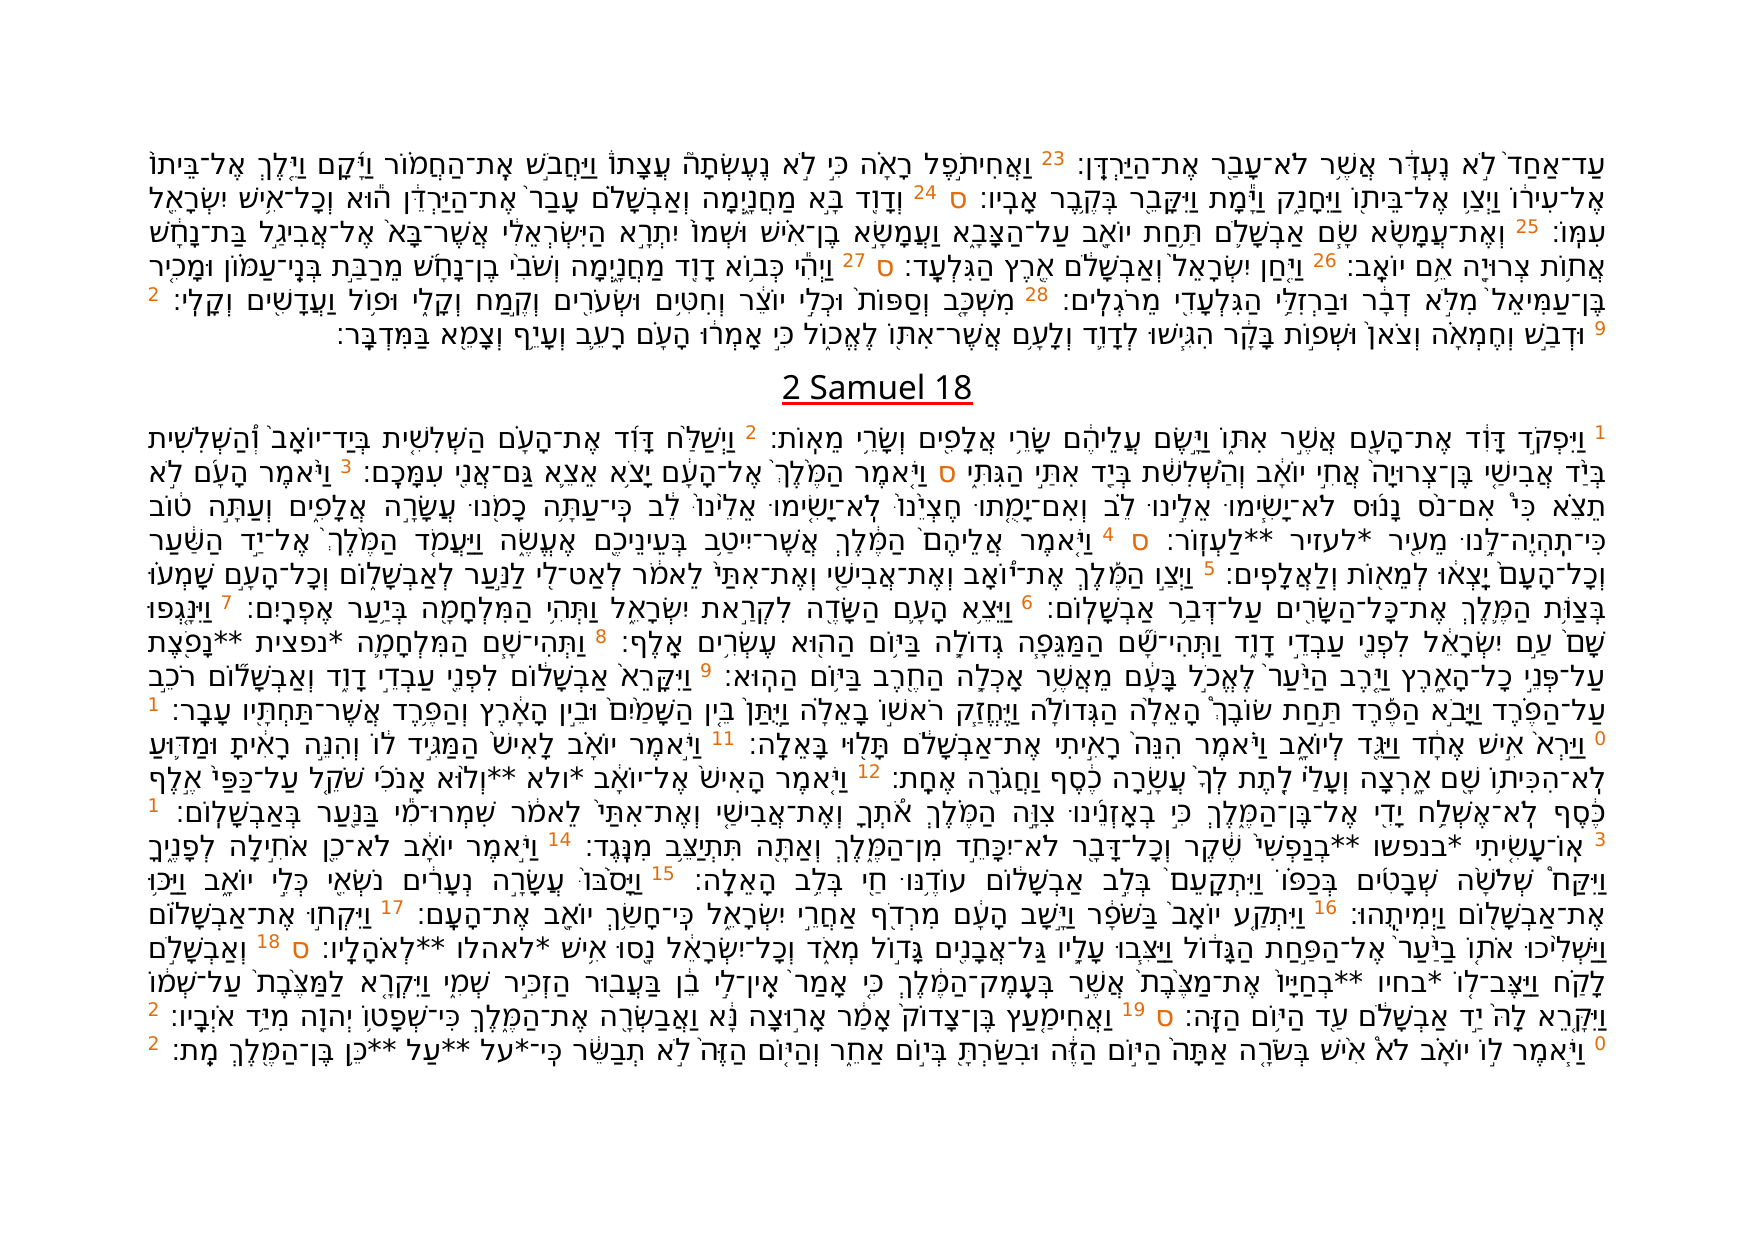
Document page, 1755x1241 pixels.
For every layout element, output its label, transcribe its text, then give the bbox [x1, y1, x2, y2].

text 1 וַיִּפְקֹ֣ד דָּוִ֔ד אֶת־הָעָ֖ם אֲשֶׁ֣ר אִתּ֑וֹ וַיָּ֣שֶׂם עֲלֵיהֶ֔ם שָׂרֵ֥י אֲלָפִ֖ים וְשָׂרֵ֥י מֵאֽוֹת׃ 2 וַיְשַׁלַּ֨ח דָּוִ֜ד אֶת־הָעָ֗ם הַשְּׁלִשִׁ֤ית בְּיַד־יוֹאָב֙ וְ֠הַשְּׁלִשִׁית בְּיַ֨ד אֲבִישַׁ֤י בֶּן־צְרוּיָה֙ אֲחִ֣י יוֹאָ֔ב וְהַ֨שְּׁלִשִׁ֔ת בְּיַ֖ד אִתַּ֣י הַגִּתִּ֑י ס וַיֹּ֤אמֶר הַמֶּ֙לֶךְ֙ אֶל־הָעָ֔ם יָצֹ֥א אֵצֵ֛א גַּם־אֲנִ֖י עִמָּכֶֽם׃ ‬‬‬3 וַיֹּ֨אמֶר הָעָ֜ם לֹ֣א תֵצֵ֗א כִּי֩ אִם־נֹ֨ס נָנ֜וּס לֹא־יָשִׂ֧ימוּ אֵלֵ֣ינוּ לֵ֗ב וְאִם־יָמֻ֤תוּ חֶצְיֵ֙נוּ֙ לֹֽא־יָשִׂ֤ימוּ אֵלֵ֙ינוּ֙ לֵ֔ב כִּֽי־עַתָּ֥ה כָמֹ֖נוּ עֲשָׂרָ֣ה אֲלָפִ֑ים וְעַתָּ֣ה ט֔וֹב כִּי־תִֽהְיֶה־לָּ֥נוּ מֵעִ֖יר *לעזיר **לַעְזֽוֹר׃ ס ‬‬‬4 וַיֹּ֤אמֶר אֲלֵיהֶם֙ הַמֶּ֔לֶךְ אֲשֶׁר־יִיטַ֥ב בְּעֵינֵיכֶ֖ם אֶעֱשֶׂ֑ה וַיַּעֲמֹ֤ד הַמֶּ֙לֶךְ֙ אֶל־יַ֣ד הַשַּׁ֔עַר וְכָל־הָעָם֙ יָֽצְא֔וּ לְמֵא֖וֹת וְלַאֲלָפִֽים׃ ‬‬‬5 וַיְצַ֣ו הַמֶּ֡לֶךְ אֶת־י֠וֹאָב וְאֶת־אֲבִישַׁ֤י וְאֶת־אִתַּי֙ לֵאמֹ֔ר לְאַט־לִ֖י לַנַּ֣עַר לְאַבְשָׁל֑וֹם וְכָל־הָעָ֣ם שָׁמְע֗וּ בְּצַוֺּ֥ת הַמֶּ֛לֶךְ אֶת־כָּל־הַשָּׂרִ֖ים עַל־דְּבַ֥ר אַבְשָׁלֽוֹם׃ ‬‬‬6 וַיֵּצֵ֥א הָעָ֛ם הַשָּׂדֶ֖ה לִקְרַ֣את יִשְׂרָאֵ֑ל וַתְּהִ֥י הַמִּלְחָמָ֖ה בְּיַ֥עַר אֶפְרָֽיִם׃ ‬‬‬7 וַיִּנָּ֤גְפוּ שָׁם֙ עַ֣ם יִשְׂרָאֵ֔ל לִפְנֵ֖י עַבְדֵ֣י דָוִ֑ד וַתְּהִי־שָׁ֞ם הַמַּגֵּפָ֧ה גְדוֹלָ֛ה בַּיּ֥וֹם הַה֖וּא עֶשְׂרִ֥ים אָֽלֶף׃ ‬‬‬8 וַתְּהִי־שָׁ֧ם הַמִּלְחָמָ֛ה *נפצית **נָפֹ֖צֶת עַל־פְּנֵ֣י כָל־הָאָ֑רֶץ וַיֶּ֤רֶב הַיַּ֙עַר֙ לֶאֱכֹ֣ל בָּעָ֔ם מֵאֲשֶׁ֥ר אָכְלָ֛ה הַחֶ֖רֶב בַּיּ֥וֹם הַהֽוּא׃ ‬‬‬9 וַיִּקָּרֵא֙ אַבְשָׁל֔וֹם לִפְנֵ֖י עַבְדֵ֣י דָוִ֑ד וְאַבְשָׁל֞וֹם רֹכֵ֣ב עַל־הַפֶּ֗רֶד וַיָּבֹ֣א הַפֶּ֡רֶד תַּ֣חַת שׂוֹבֶךְ֩ הָאֵלָ֨ה הַגְּדוֹלָ֜ה וַיֶּחֱזַ֧ק רֹאשׁ֣וֹ בָאֵלָ֗ה וַיֻּתַּן֙ בֵּ֤ין הַשָּׁמַ֙יִם֙ וּבֵ֣ין הָאָ֔רֶץ וְהַפֶּ֥רֶד אֲשֶׁר־תַּחְתָּ֖יו עָבָֽר׃ ‬‬‬10 וַיַּרְא֙ אִ֣ישׁ אֶחָ֔ד וַיַּגֵּ֖ד לְיוֹאָ֑ב וַיֹּ֗אמֶר הִנֵּה֙ רָאִ֣יתִי אֶת־אַבְשָׁלֹ֔ם תָּל֖וּי בָּאֵלָֽה׃ ‬‬‬11 וַיֹּ֣אמֶר יוֹאָ֗ב לָאִישׁ֙ הַמַּגִּ֣יד ל֔וֹ וְהִנֵּ֣ה רָאִ֔יתָ וּמַדּ֛וּעַ לֹֽא־הִכִּית֥וֹ שָׁ֖ם אָ֑רְצָה וְעָלַ֗י לָ֤תֶת לְךָ֙ עֲשָׂ֣רָה כֶ֔סֶף וַחֲגֹרָ֖ה אֶחָֽת׃ ‬‬‬12 וַיֹּ֤אמֶר הָאִישׁ֙ אֶל־יוֹאָ֔ב *ולא **וְל֨וּא אָנֹכִ֜י שֹׁקֵ֤ל עַל־כַּפַּי֙ אֶ֣לֶף כֶּ֔סֶף לֹֽא־אֶשְׁלַ֥ח יָדִ֖י אֶל־בֶּן־הַמֶּ֑לֶךְ כִּ֣י בְאָזְנֵ֜ינוּ צִוָּ֣ה הַמֶּ֗לֶךְ אֹ֠תְךָ וְאֶת־אֲבִישַׁ֤י וְאֶת־אִתַּי֙ לֵאמֹ֔ר שִׁמְרוּ־מִ֕י בַּנַּ֖עַר בְּאַבְשָׁלֽוֹם׃ ‬‬‬13 אֽוֹ־עָשִׂ֤יתִי *בנפשו **בְנַפְשִׁי֙ שֶׁ֔קֶר וְכָל־דָּבָ֖ר לֹא־יִכָּחֵ֣ד מִן־הַמֶּ֑לֶךְ וְאַתָּ֖ה תִּתְיַצֵּ֥ב מִנֶּֽגֶד׃ ‬‬‬14 וַיֹּ֣אמֶר יוֹאָ֔ב לֹא־כֵ֖ן אֹחִ֣ילָה לְפָנֶ֑יךָ וַיִּקַּח֩ שְׁלֹשָׁ֨ה שְׁבָטִ֜ים בְּכַפּ֗וֹ וַיִּתְקָעֵם֙ בְּלֵ֣ב אַבְשָׁל֔וֹם עוֹדֶ֥נּוּ חַ֖י בְּלֵ֥ב הָאֵלָֽה׃ ‬‬‬15 וַיָּסֹ֙בּוּ֙ עֲשָׂרָ֣ה נְעָרִ֔ים נֹשְׂאֵ֖י כְּלֵ֣י יוֹאָ֑ב וַיַּכּ֥וּ אֶת־אַבְשָׁל֖וֹם וַיְמִיתֻֽהוּ׃ ‬‬‬16 וַיִּתְקַ֤ע יוֹאָב֙ בַּשֹּׁפָ֔ר וַיָּ֣שָׁב הָעָ֔ם מִרְדֹ֖ף אַחֲרֵ֣י יִשְׂרָאֵ֑ל כִּֽי־חָשַׂ֥ךְ יוֹאָ֖ב אֶת־הָעָֽם׃ ‬‬‬17 וַיִּקְח֣וּ אֶת־אַבְשָׁל֗וֹם וַיַּשְׁלִ֨יכוּ אֹת֤וֹ בַיַּ֙עַר֙ אֶל־הַפַּ֣חַת הַגָּד֔וֹל וַיַּצִּ֧בוּ עָלָ֛יו גַּל־אֲבָנִ֖ים גָּד֣וֹל מְאֹ֑ד וְכָל־יִשְׂרָאֵ֔ל נָ֖סוּ אִ֥ישׁ *לאהלו **לְאֹהָלָֽיו׃ ס ‬‬‬18 וְאַבְשָׁלֹ֣ם לָקַ֗ח וַיַּצֶּב־ל֤וֹ *בחיו **בְחַיָּיו֙ אֶת־מַצֶּ֙בֶת֙ אֲשֶׁ֣ר בְּעֵֽמֶק־הַמֶּ֔לֶךְ כִּ֤י אָמַר֙ אֵֽין־לִ֣י בֵ֔ן בַּעֲב֖וּר הַזְכִּ֣יר שְׁמִ֑י וַיִּקְרָ֤א לַמַּצֶּ֙בֶת֙ עַל־שְׁמ֔וֹ וַיִּקָּ֤רֵא לָהּ֙ יַ֣ד אַבְשָׁלֹ֔ם עַ֖ד הַיּ֥וֹם הַזֶּֽה׃ ס ‬‬‬19 וַאֲחִימַ֤עַץ בֶּן־צָדוֹק֙ אָמַ֔ר אָר֣וּצָה נָּ֔א וַאֲבַשְּׂרָ֖ה אֶת־הַמֶּ֑לֶךְ כִּי־שְׁפָט֥וֹ יְהוָ֖ה מִיַּ֥ד אֹיְבָֽיו׃ ‬‬‬20 וַיֹּ֧אמֶר ל֣וֹ יוֹאָ֗ב לֹא֩ אִ֨ישׁ בְּשֹׂרָ֤ה אַתָּה֙ הַיּ֣וֹם הַזֶּ֔ה וּבִשַּׂרְתָּ֖ בְּי֣וֹם אַחֵ֑ר וְהַיּ֤וֹם הַזֶּה֙ לֹ֣א תְבַשֵּׂ֔ר כִּֽי־*על **עַל **כֵּ֥ן בֶּן־הַמֶּ֖לֶךְ מֵֽת׃ ‬‬‬21 וַיֹּ֤אמֶר יוֹאָב֙ לַכּוּשִׁ֔י לֵ֛ךְ הַגֵּ֥ד לַמֶּ֖לֶךְ אֲשֶׁ֣ר רָאִ֑יתָה וַיִּשְׁתַּ֧חוּ כוּשִׁ֛י לְיוֹאָ֖ב וַיָּרֹֽץ׃ ‬‬‬22 וַיֹּ֨סֶף ע֜וֹד אֲחִימַ֤עַץ בֶּן־צָדוֹק֙ וַיֹּ֣אמֶר אֶל־יוֹאָ֔ב וִ֣יהִי מָ֔ה אָרֻֽצָה־נָּ֥א גַם־אָ֖נִי אַחֲרֵ֣י הַכּוּשִׁ֑י וַיֹּ֣אמֶר יוֹאָ֗ב לָֽמָּה־זֶּ֞ה אַתָּ֥ה רָץ֙ בְּנִ֔י וּלְכָ֖ה אֵין־בְּשׂוֹרָ֥ה מֹצֵֽאת׃ ‬‬‬23 וִיהִי־מָ֣ה אָר֔וּץ וַיֹּ֥אמֶר ל֖וֹ ר֑וּץ וַיָּ֤רָץ אֲחִימַ֙עַץ֙ דֶּ֣רֶךְ הַכִּכָּ֔ר וַֽיַּעֲבֹ֖ר אֶת־הַכּוּשִֽׁי׃ ‬‬‬24 וְדָוִ֥ד יוֹשֵׁ֖ב בֵּין־שְׁנֵ֣י הַשְּׁעָרִ֑ים וַיֵּ֨לֶךְ הַצֹּפֶ֜ה אֶל־גַּ֤ג הַשַּׁ֙עַר֙ אֶל־הַ֣חוֹמָ֔ה וַיִּשָּׂ֤א אֶת־עֵינָיו֙ וַיַּ֔רְא וְהִנֵּה־אִ֖ישׁ רָ֥ץ לְבַדּֽוֹ׃ ‬‬‬25 וַיִּקְרָ֤א הַצֹּפֶה֙ וַיַּגֵּ֣ד לַמֶּ֔לֶךְ וַיֹּ֣אמֶר הַמֶּ֔לֶךְ אִם־לְבַדּ֖וֹ בְּשׂוֹרָ֣ה בְּפִ֑יו וַיֵּ֥לֶךְ הָל֖וֹךְ וְקָרֵֽב׃ ‬‬‬26 וַיַּ֣רְא הַצֹּפֶה֮ אִישׁ־אַחֵ֣ר רָץ֒ וַיִּקְרָ֤א הַצֹּפֶה֙ אֶל־הַשֹּׁ֔עֵ֔ר וַיֹּ֕אמֶר הִנֵּה־אִ֖ישׁ רָ֣ץ לְבַדּ֑וֹ וַיֹּ֥אמֶר הַמֶּ֖לֶךְ גַּם־זֶ֥ה מְבַשֵּֽׂר׃ ‬‬‬‬27 וַיֹּ֙אמֶר֙ הַצֹּפֶ֔ה אֲנִ֤י רֹאֶה֙ אֶת־מְרוּצַ֣ת הָרִאשׁ֔וֹן כִּמְרֻצַ֖ת אֲחִימַ֣עַץ בֶּן־צָד֑וֹק וַיֹּ֤אמֶר הַמֶּ֙לֶךְ֙ אִֽישׁ־ט֣וֹב זֶ֔ה וְאֶל־בְּשׂוֹרָ֥ה טוֹבָ֖ה יָבֽוֹא׃ ‬‬‬28 וַיִּקְרָ֣א אֲחִימַ֗עַץ וַיֹּ֤אמֶר אֶל־הַמֶּ֙לֶךְ֙ שָׁל֔וֹם וַיִּשְׁתַּ֧חוּ לַמֶּ֛לֶךְ לְאַפָּ֖יו אָ֑רְצָה ס וַיֹּ֗אמֶר בָּרוּךְ֙ יְהוָ֣ה אֱלֹהֶ֔יךָ אֲשֶׁ֤ר סִגַּר֙ אֶת־הָ֣אֲנָשִׁ֔ים אֲשֶׁר־נָשְׂא֥וּ אֶת־יָדָ֖ם בַּֽאדֹנִ֥י הַמֶּֽלֶךְ׃ ‬‬‬29 וַיֹּ֣אמֶר הַמֶּ֔לֶךְ שָׁל֥וֹם לַנַּ֖עַר לְאַבְשָׁל֑וֹם וַיֹּ֣אמֶר אֲחִימַ֡עַץ רָאִיתִי֩ הֶהָמ֨וֹן הַגָּד֜וֹל לִ֠שְׁלֹחַ אֶת־עֶ֨בֶד הַמֶּ֤לֶךְ יוֹאָב֙ וְאֶת־עַבְדֶּ֔ךָ וְלֹ֥א יָדַ֖עְתִּי מָֽה׃ ‬‬‬30 וַיֹּ֣אמֶר הַמֶּ֔לֶךְ סֹ֖ב הִתְיַצֵּ֣ב כֹּ֑ה וַיִּסֹּ֖ב וַֽיַּעֲמֹֽד׃ ‬‬‬31 וְהִנֵּ֥ה הַכּוּשִׁ֖י בָּ֑א וַיֹּ֣אמֶר הַכּוּשִׁ֗י יִתְבַּשֵּׂר֙ אֲדֹנִ֣י הַמֶּ֔לֶךְ כִּֽי־שְׁפָטְךָ֤ יְהוָה֙ הַיּ֔וֹם מִיַּ֖ד כָּל־הַקָּמִ֥ים עָלֶֽיךָ׃ ס ‬‬‬32 וַיֹּ֤אמֶר הַמֶּ֙לֶךְ֙ אֶל־הַכּוּשִׁ֔י הֲשָׁל֥וֹם לַנַּ֖עַר לְאַבְשָׁל֑וֹם וַיֹּ֣אמֶר הַכּוּשִׁ֗י יִהְי֤וּ כַנַּ֙עַר֙ אֹֽיְבֵי֙ אֲדֹנִ֣י הַמֶּ֔לֶךְ וְכֹ֛ל אֲשֶׁר־קָ֥מוּ עָלֶ֖יךָ לְרָעָֽה׃ ס ‬‬‬‬‬‬‬‬‬‬‬‬‬‬‬‬‬‬‬‬‬‬‬‬‬‬‬‬‬‬‬‬‬‬ [148, 422, 1606, 1067]
text 14 וַיֹּ֤אמֶר אַבְשָׁלוֹם֙ וְכָל־אִ֣ישׁ יִשְׂרָאֵ֔ל טוֹבָ֗ה עֲצַת֙ חוּשַׁ֣י הָאַרְכִּ֔י מֵעֲצַ֖ת אֲחִיתֹ֑פֶל וַיהוָ֣ה צִוָּ֗ה לְהָפֵ֞ר אֶת־עֲצַ֤ת אֲחִיתֹ֙פֶל֙ הַטּוֹבָ֔ה לְבַעֲב֗וּר הָבִ֧יא יְהוָ֛ה אֶל־אַבְשָׁל֖וֹם אֶת־הָרָעָֽה׃ ס ‬‬‬15 וַיֹּ֣אמֶר חוּשַׁ֗י אֶל־צָד֤וֹק וְאֶל־אֶבְיָתָר֙ הַכֹּ֣הֲנִ֔ים כָּזֹ֣את וְכָזֹ֗את יָעַ֤ץ אֲחִיתֹ֙פֶל֙ אֶת־אַבְשָׁלֹ֔ם וְאֵ֖ת זִקְנֵ֣י יִשְׂרָאֵ֑ל וְכָזֹ֥את וְכָזֹ֖את יָעַ֥צְתִּי אָֽנִי׃ ‬‬‬16 וְעַתָּ֡ה שִׁלְח֣וּ מְהֵרָה֩ וְהַגִּ֨ידוּ לְדָוִ֜ד לֵאמֹ֗ר אַל־תָּ֤לֶן הַלַּ֙יְלָה֙ בְּעַֽרְב֣וֹת הַמִּדְבָּ֔ר וְגַ֖ם עָב֣וֹר תַּעֲב֑וֹר פֶּ֚ן יְבֻלַּ֣ע לַמֶּ֔לֶךְ וּלְכָל־הָעָ֖ם אֲשֶׁ֥ר אִתּֽוֹ׃ ‬‬‬17 וִיהוֹנָתָ֨ן וַאֲחִימַ֜עַץ עֹמְדִ֣ים בְּעֵין־רֹגֵ֗ל וְהָלְכָ֤ה הַשִּׁפְחָה֙ וְהִגִּ֣ידָה לָהֶ֔ם וְהֵם֙ יֵֽלְכ֔וּ וְהִגִּ֖ידוּ לַמֶּ֣לֶךְ דָּוִ֑ד כִּ֣י לֹ֥א יוּכְל֛וּ לְהֵרָא֖וֹת לָב֥וֹא הָעִֽירָה׃ ‬‬‬18 וַיַּ֤רְא אֹתָם֙ נַ֔עַר וַיַּגֵּ֖ד לְאַבְשָׁלֹ֑ם וַיֵּלְכוּ֩ שְׁנֵיהֶ֨ם מְהֵרָ֜ה וַיָּבֹ֣אוּ ׀ אֶל־בֵּֽית־אִ֣ישׁ בְּבַחוּרִ֗ים וְל֥וֹ בְאֵ֛ר בַּחֲצֵר֖וֹ וַיֵּ֥רְדוּ שָֽׁם׃ ‬‬‬19 וַתִּקַּ֣ח הָאִשָּׁ֗ה וַתִּפְרֹ֤שׂ אֶת־הַמָּסָךְ֙ עַל־פְּנֵ֣י הַבְּאֵ֔ר וַתִּשְׁטַ֥ח עָלָ֖יו הָֽרִפ֑וֹת וְלֹ֥א נוֹדַ֖ע דָּבָֽר׃ ‬‬‬20 וַיָּבֹ֣אוּ עַבְדֵי֩ אַבְשָׁל֨וֹם אֶֽל־הָאִשָּׁ֜ה הַבַּ֗יְתָה וַיֹּֽאמְרוּ֙ אַיֵּ֗ה אֲחִימַ֙עַץ֙ וִיה֣וֹנָתָ֔ן וַתֹּ֤אמֶר לָהֶם֙ הָֽאִשָּׁ֔ה עָבְר֖וּ מִיכַ֣ל הַמָּ֑יִם וַיְבַקְשׁוּ֙ וְלֹ֣א מָצָ֔אוּ וַיָּשֻׁ֖בוּ יְרוּשָׁלָֽ͏ִם׃ ס ‬‬‬21 וַיְהִ֣י ׀ אַחֲרֵ֣י לֶכְתָּ֗ם וֽ͏ַיַּעֲלוּ֙ מֵֽהַבְּאֵ֔ר וַיֵּ֣לְכ֔וּ וַיַּגִּ֖דוּ לַמֶּ֣לֶךְ דָּוִ֑ד וַיֹּאמְר֣וּ אֶל־דָּוִ֗ד ק֣וּמוּ וְעִבְר֤וּ מְהֵרָה֙ אֶת־הַמַּ֔יִם כִּי־כָ֛כָה יָעַ֥ץ עֲלֵיכֶ֖ם אֲחִיתֹֽפֶל׃ ‬‬‬22 וַיָּ֣קָם דָּוִ֗ד וְכָל־הָעָם֙ אֲשֶׁ֣ר אִתּ֔וֹ וַיַּעַבְר֖וּ אֶת־הַיַּרְדֵּ֑ן עַד־א֣וֹר הַבֹּ֗קֶר עַד־אַחַד֙ לֹ֣א נֶעְדָּ֔ר אֲשֶׁ֥ר לֹא־עָבַ֖ר אֶת־הַיַּרְדֵּֽן׃ ‬‬‬23 וַאֲחִיתֹ֣פֶל רָאָ֗ה כִּ֣י לֹ֣א נֶעֶשְׂתָה֮ עֲצָתוֹ֒ וַיַּחֲבֹ֣שׁ אֶֽת־הַחֲמ֗וֹר וַיָּ֜קָם וַיֵּ֤לֶךְ אֶל־בֵּיתוֹ֙ אֶל־עִיר֔וֹ וַיְצַ֥ו אֶל־בֵּית֖וֹ וַיֵּחָנַ֑ק וַיָּ֕מָת וַיִּקָּבֵ֖ר בְּקֶ֥בֶר אָבִֽיו׃ ס ‬‬‬24 וְדָוִ֖ד בָּ֣א מַחֲנָ֑יְמָה וְאַבְשָׁלֹ֗ם עָבַר֙ אֶת־הַיַּרְדֵּ֔ן ה֕וּא וְכָל־אִ֥ישׁ יִשְׂרָאֵ֖ל עִמּֽוֹ׃ ‬‬‬25 וְאֶת־עֲמָשָׂ֗א שָׂ֧ם אַבְשָׁלֹ֛ם תַּ֥חַת יוֹאָ֖ב עַל־הַצָּבָ֑א וַעֲמָשָׂ֣א בֶן־אִ֗ישׁ וּשְׁמוֹ֙ יִתְרָ֣א הַיִּשְׂרְאֵלִ֔י אֲשֶׁר־בָּא֙ אֶל־אֲבִיגַ֣ל בַּת־נָחָ֔שׁ אֲח֥וֹת צְרוּיָ֖ה אֵ֥ם יוֹאָֽב׃ ‬‬‬26 וַיִּ֤חַן יִשְׂרָאֵל֙ וְאַבְשָׁלֹ֔ם אֶ֖רֶץ הַגִּלְעָֽד׃ ס ‬‬‬27 וַיְהִ֕י כְּב֥וֹא דָוִ֖ד מַחֲנָ֑יְמָה וְשֹׁבִ֨י בֶן־נָחָ֜שׁ מֵרַבַּ֣ת בְּנֵֽי־עַמּ֗וֹן וּמָכִ֤יר בֶּן־עַמִּיאֵל֙ מִלֹּ֣א דְבָ֔ר וּבַרְזִלַּ֥י הַגִּלְעָדִ֖י מֵרֹגְלִֽים׃ ‬‬‬28 מִשְׁכָּ֤ב וְסַפּוֹת֙ וּכְלִ֣י יוֹצֵ֔ר וְחִטִּ֥ים וּשְׂעֹרִ֖ים וְקֶ֣מַח וְקָלִ֑י וּפ֥וֹל וַעֲדָשִׁ֖ים וְקָלִֽי׃ ‬‬‬29 וּדְבַ֣שׁ וְחֶמְאָ֗ה וְצֹאן֙ וּשְׁפ֣וֹת בָּקָ֔ר הִגִּ֧ישׁוּ לְדָוִ֛ד וְלָעָ֥ם אֲשֶׁר־אִתּ֖וֹ לֶאֱכ֑וֹל כִּ֣י אָמְר֔וּ הָעָ֗ם רָעֵ֛ב וְעָיֵ֥ף וְצָמֵ֖א בַּמִּדְבָּֽר׃ ‬‬‬‬‬‬‬‬‬‬‬‬‬‬‬‬‬‬‬ [148, 148, 1606, 351]
text 2 Samuel 18 [148, 364, 1606, 409]
